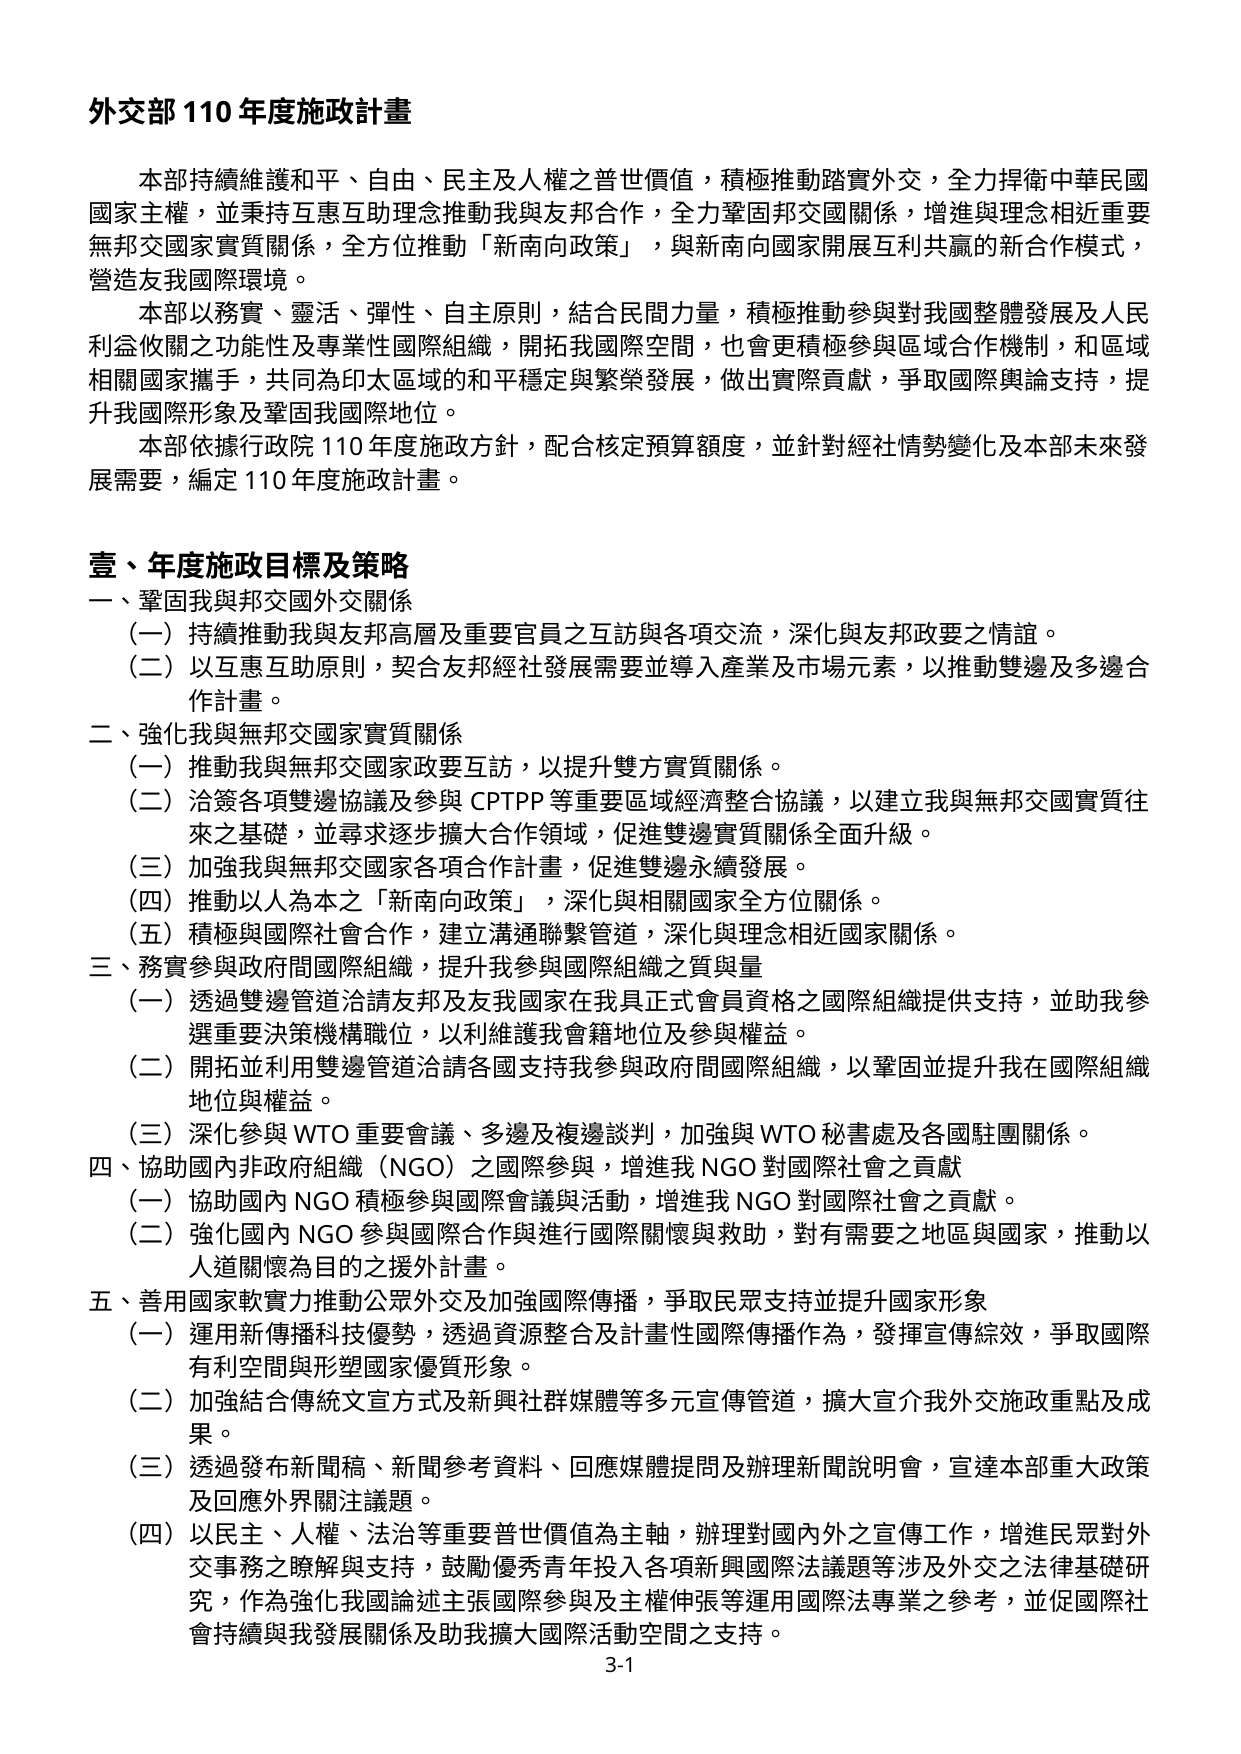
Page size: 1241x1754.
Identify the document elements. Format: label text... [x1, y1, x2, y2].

text （二）開拓並利用雙邊管道洽請各國支持我參與政府間國際組織，以鞏固並提升我在國際組織地位與權益。 [113, 1050, 1152, 1117]
text （一）協助國內NGO積極參與國際會議與活動，增進我NGO對國際社會之貢獻。 [113, 1183, 1152, 1217]
text 四、協助國內非政府組織（NGO）之國際參與，增進我NGO對國際社會之貢獻 [88, 1150, 1152, 1183]
text （一）推動我與無邦交國家政要互訪，以提升雙方實質關係。 [113, 750, 1152, 783]
text （二）以互惠互助原則，契合友邦經社發展需要並導入產業及市場元素，以推動雙邊及多邊合作計畫。 [113, 650, 1152, 717]
text 五、善用國家軟實力推動公眾外交及加強國際傳播，爭取民眾支持並提升國家形象 [88, 1283, 1152, 1317]
text （三）加強我與無邦交國家各項合作計畫，促進雙邊永續發展。 [113, 850, 1152, 883]
text （五）積極與國際社會合作，建立溝通聯繫管道，深化與理念相近國家關係。 [113, 917, 1152, 950]
text （四）推動以人為本之「新南向政策」，深化與相關國家全方位關係。 [113, 883, 1152, 917]
text （一）運用新傳播科技優勢，透過資源整合及計畫性國際傳播作為，發揮宣傳綜效，爭取國際有利空間與形塑國家優質形象。 [113, 1317, 1152, 1383]
text 本部依據行政院110年度施政方針，配合核定預算額度，並針對經社情勢變化及本部未來發展需要，編定110年度施政計畫。 [88, 429, 1152, 496]
text （四）以民主、人權、法治等重要普世價值為主軸，辦理對國內外之宣傳工作，增進民眾對外交事務之瞭解與支持，鼓勵優秀青年投入各項新興國際法議題等涉及外交之法律基礎研究，作為強化我國論述主張國際參與及主權伸張等運用國際法專業之參考，並促國際社會持續與我發展關係及助我擴大國際活動空間之支持。 [113, 1517, 1152, 1650]
text 外交部110年度施政計畫 [88, 96, 1152, 129]
text 壹、年度施政目標及策略 [88, 550, 1152, 583]
text （一）透過雙邊管道洽請友邦及友我國家在我具正式會員資格之國際組織提供支持，並助我參選重要決策機構職位，以利維護我會籍地位及參與權益。 [113, 983, 1152, 1050]
text （二）加強結合傳統文宣方式及新興社群媒體等多元宣傳管道，擴大宣介我外交施政重點及成果。 [113, 1383, 1152, 1450]
text 二、強化我與無邦交國家實質關係 [88, 717, 1152, 750]
text （二）洽簽各項雙邊協議及參與CPTPP等重要區域經濟整合協議，以建立我與無邦交國實質往來之基礎，並尋求逐步擴大合作領域，促進雙邊實質關係全面升級。 [113, 783, 1152, 850]
text （一）持續推動我與友邦高層及重要官員之互訪與各項交流，深化與友邦政要之情誼。 [113, 617, 1152, 650]
text 本部以務實、靈活、彈性、自主原則，結合民間力量，積極推動參與對我國整體發展及人民利益攸關之功能性及專業性國際組織，開拓我國際空間，也會更積極參與區域合作機制，和區域相關國家攜手，共同為印太區域的和平穩定與繁榮發展，做出實際貢獻，爭取國際輿論支持，提升我國際形象及鞏固我國際地位。 [88, 296, 1152, 429]
text （二）強化國內NGO參與國際合作與進行國際關懷與救助，對有需要之地區與國家，推動以人道關懷為目的之援外計畫。 [113, 1217, 1152, 1283]
text 一、鞏固我與邦交國外交關係 [88, 583, 1152, 617]
text （三）透過發布新聞稿、新聞參考資料、回應媒體提問及辦理新聞說明會，宣達本部重大政策及回應外界關注議題。 [113, 1450, 1152, 1517]
text 三、務實參與政府間國際組織，提升我參與國際組織之質與量 [88, 950, 1152, 983]
text （三）深化參與WTO重要會議、多邊及複邊談判，加強與WTO秘書處及各國駐團關係。 [113, 1117, 1152, 1150]
text 本部持續維護和平、自由、民主及人權之普世價值，積極推動踏實外交，全力捍衛中華民國國家主權，並秉持互惠互助理念推動我與友邦合作，全力鞏固邦交國關係，增進與理念相近重要無邦交國家實質關係，全方位推動「新南向政策」，與新南向國家開展互利共贏的新合作模式，營造友我國際環境。 [88, 162, 1152, 296]
